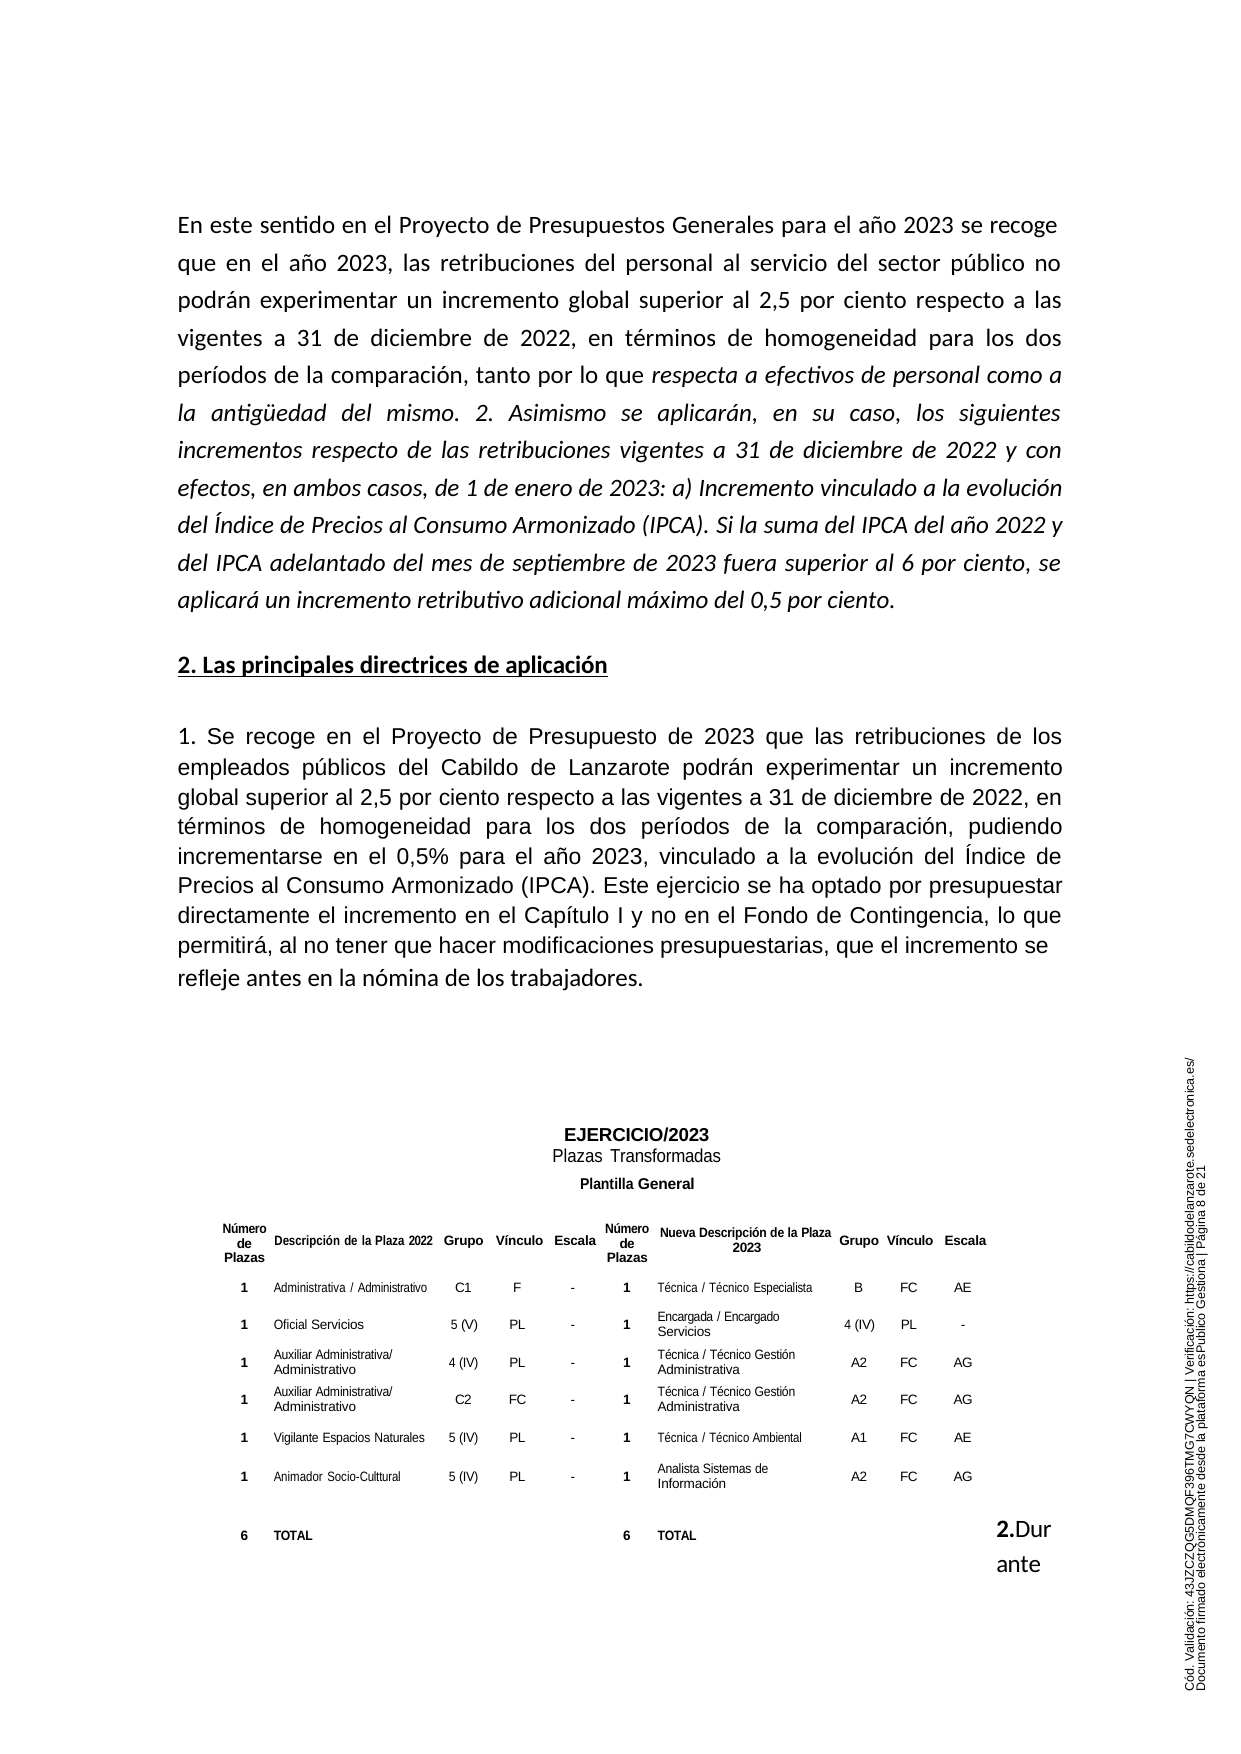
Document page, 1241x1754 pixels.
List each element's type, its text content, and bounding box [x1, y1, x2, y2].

text 1 [219, 1279, 270, 1295]
text A2 [836, 1469, 882, 1484]
text 1 [601, 1429, 653, 1445]
text Plantilla General [548, 1174, 726, 1192]
text FC [883, 1429, 935, 1445]
text 4 (IV) [844, 1317, 882, 1332]
text - [547, 1429, 599, 1445]
text - [547, 1279, 599, 1295]
text AG [937, 1469, 989, 1484]
text Vínculo [496, 1233, 547, 1248]
text Plazas Transformadas [548, 1145, 725, 1166]
text que en el año 2023, las retribuciones del personal al servicio del sector público no podrán experimentar un incremento global superior al 2,5 por ciento respecto a las vigentes a 31 de diciembre de 2022, en términos de homogeneidad para los dos períodos de la comparación, tanto por lo que respecta a efectivos de personal como a la antigüedad del mismo. 2. Asimismo se aplicarán, en su caso, los siguientes incrementos respecto de las retribuciones vigentes a 31 de diciembre de 2022 y con efectos, en ambos casos, de 1 de enero de 2023: a) Incremento vinculado a la evolución del Índice de Precios al Consumo Armonizado (IPCA). Si la suma del IPCA del año 2022 y del IPCA adelantado del mes de septiembre de 2023 fuera superior al 6 por ciento, se aplicará un incremento retributivo adicional máximo del 0,5 por ciento. [177, 240, 1063, 615]
text 5 (IV) [449, 1469, 488, 1484]
text Grupo [839, 1233, 882, 1248]
text refleje antes en la nómina de los trabajadores. [177, 962, 1065, 992]
text Vigilante Espacios Naturales [273, 1429, 439, 1445]
text 1 [601, 1317, 653, 1332]
text FC [883, 1392, 935, 1407]
text PL [488, 1317, 547, 1332]
text Cód. Validación: 43JZCZQG5DMQF396TMG7CWYQN | Verificación: https://cabildodelanzarote.sedelectronica.es/ Documento firmado electrónicamente desde la plataforma esPublico Gestiona | Página 8 de 21 [1183, 1060, 1208, 1694]
text 6 [602, 1527, 653, 1543]
text 1 [219, 1429, 270, 1445]
text Oficial Servicios [273, 1317, 439, 1332]
text - [547, 1392, 599, 1407]
text ante [996, 1548, 1055, 1578]
text PL [488, 1469, 547, 1484]
text 1. Se recoge en el Proyecto de Presupuesto de 2023 que las retribuciones de los empleados públicos del Cabildo de Lanzarote podrán experimentar un incremento global superior al 2,5 por ciento respecto a las vigentes a 31 de diciembre de 2022, en términos de homogeneidad para los dos períodos de la comparación, pudiendo incrementarse en el 0,5% para el año 2023, vinculado a la evolución del Índice de Precios al Consumo Armonizado (IPCA). Este ejercicio se ha optado por presupuestar directamente el incremento en el Capítulo I y no en el Fondo de Contingencia, lo que permitirá, al no tener que hacer modificaciones presupuestarias, que el incremento se [177, 720, 1063, 958]
text Número de Plazas [219, 1221, 270, 1266]
text FC [883, 1279, 935, 1295]
text 5 (V) [451, 1317, 488, 1332]
text PL [488, 1429, 547, 1445]
text FC [488, 1392, 547, 1407]
text Escala [554, 1233, 599, 1248]
text Descripción de la Plaza 2022 [274, 1233, 439, 1248]
text 4 (IV) [449, 1354, 488, 1370]
text 1 [219, 1317, 270, 1332]
text PL [488, 1354, 547, 1370]
text Administrativa / Administrativo [273, 1279, 439, 1295]
text 1 [601, 1392, 653, 1407]
text 1 [601, 1469, 653, 1484]
text A1 [836, 1429, 882, 1445]
text EJERCICIO/2023 [548, 1124, 725, 1145]
text Número de Plazas [601, 1221, 653, 1266]
text 5 (IV) [449, 1429, 488, 1445]
text Animador Socio-Culttural [273, 1469, 439, 1484]
text 2. Las principales directrices de aplicación [177, 652, 611, 679]
text TOTAL [273, 1527, 314, 1543]
text 1 [219, 1469, 270, 1484]
text 1 [601, 1279, 653, 1295]
text C1 [439, 1279, 488, 1295]
text Encargada / Encargado Servicios [657, 1310, 828, 1339]
text Escala [944, 1233, 991, 1248]
text FC [883, 1469, 935, 1484]
text AE [937, 1429, 988, 1445]
text Técnica / Técnico Gestión Administrativa [657, 1385, 836, 1415]
text Vínculo [887, 1233, 935, 1248]
text F [488, 1279, 547, 1295]
text 2.Dur [996, 1516, 1055, 1543]
text 6 [219, 1527, 270, 1543]
text 1 [219, 1392, 270, 1407]
text 1 [219, 1354, 270, 1370]
text FC [883, 1354, 935, 1370]
text Técnica / Técnico Especialista [657, 1279, 836, 1295]
text - [547, 1317, 599, 1332]
text PL [883, 1317, 934, 1332]
text - [547, 1469, 599, 1484]
text Auxiliar Administrativa/ Administrativo [273, 1347, 439, 1377]
text C2 [439, 1392, 488, 1407]
text AG [937, 1354, 989, 1370]
text Analista Sistemas de Información [657, 1462, 828, 1492]
text AE [937, 1279, 988, 1295]
text B [836, 1279, 882, 1295]
text Grupo [444, 1233, 488, 1248]
text TOTAL [657, 1527, 698, 1543]
text 1 [601, 1354, 653, 1370]
text Técnica / Técnico Gestión Administrativa [657, 1347, 836, 1377]
text Auxiliar Administrativa/ Administrativo [273, 1385, 439, 1415]
text - [547, 1354, 599, 1370]
text AG [937, 1392, 989, 1407]
text Técnica / Técnico Ambiental [657, 1429, 836, 1445]
text A2 [836, 1354, 882, 1370]
text - [937, 1317, 989, 1332]
text A2 [836, 1392, 882, 1407]
text Nueva Descripción de la Plaza 2023 [660, 1226, 836, 1256]
text En este sentido en el Proyecto de Presupuestos Generales para el año 2023 se recoge [177, 212, 1064, 239]
